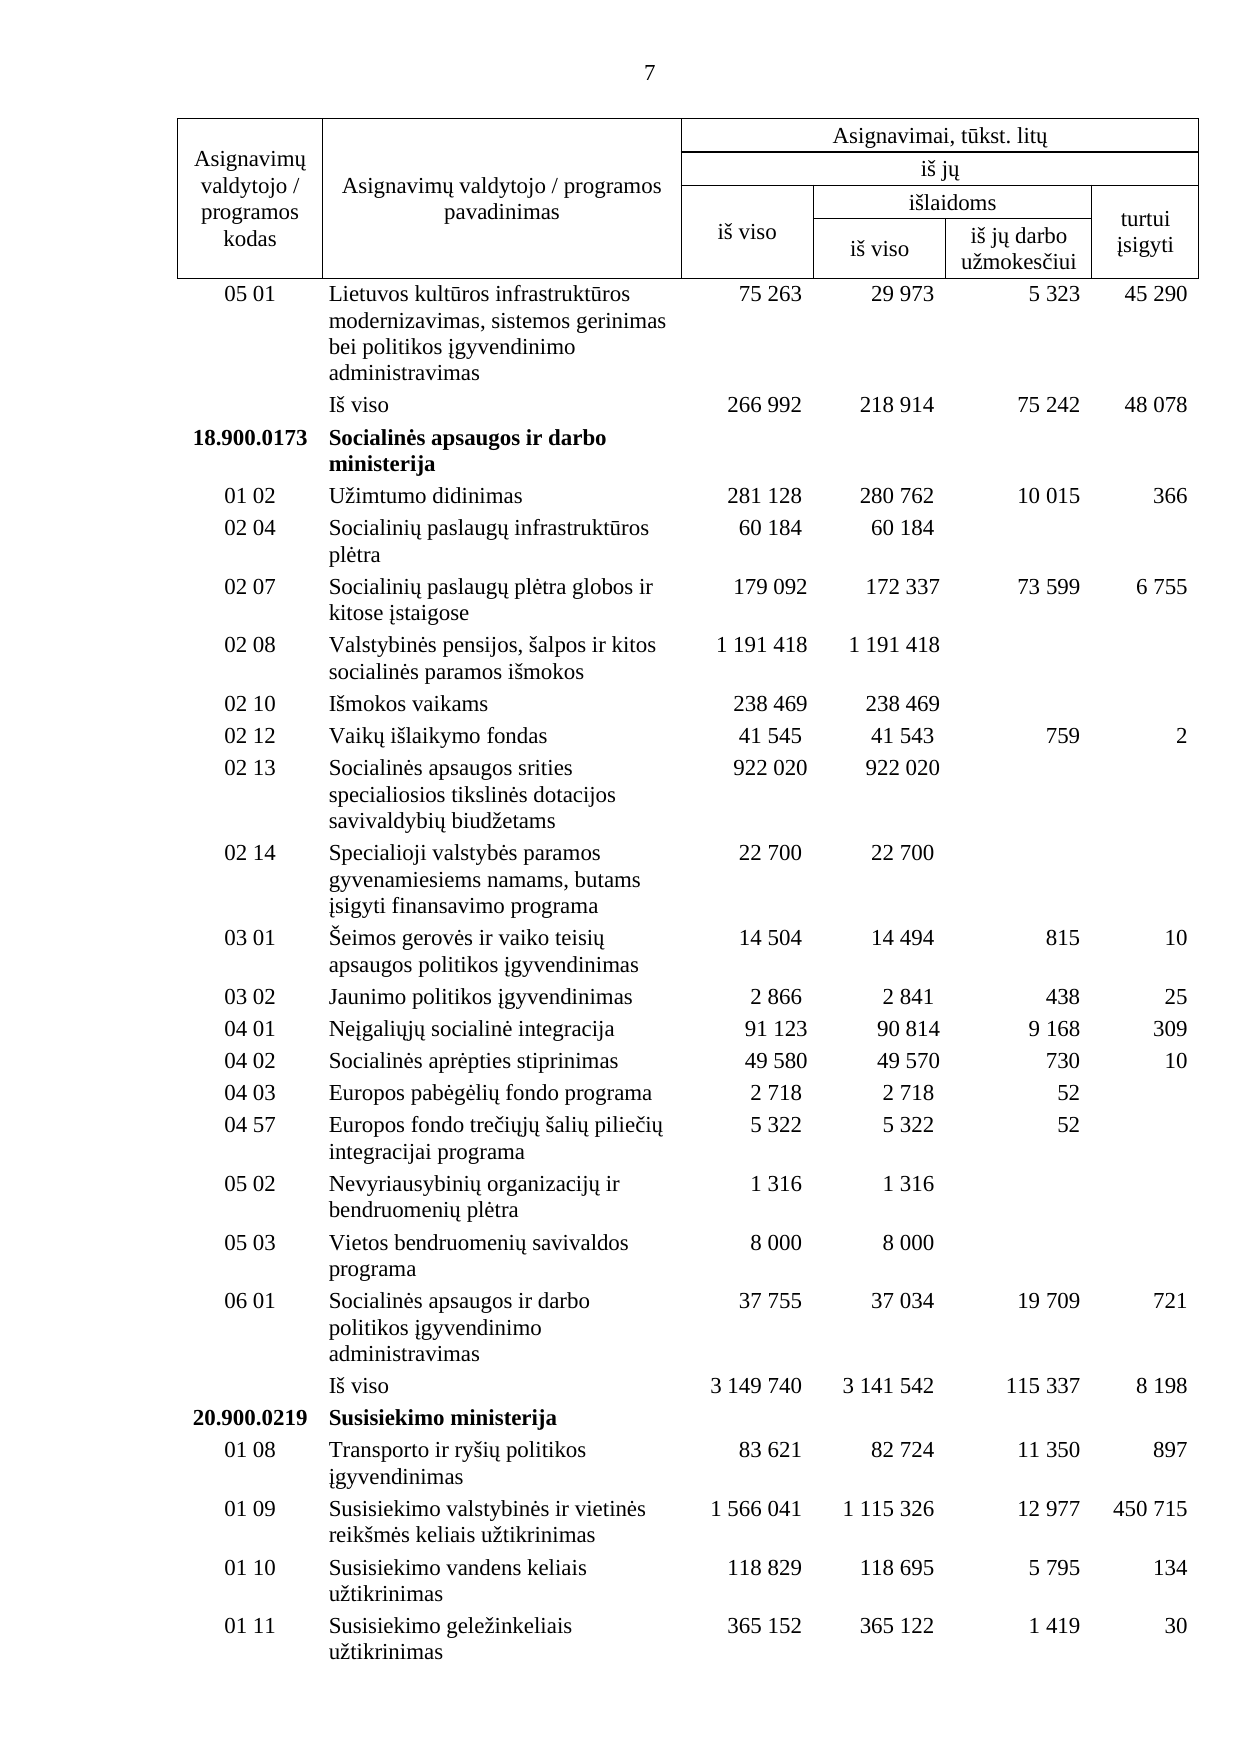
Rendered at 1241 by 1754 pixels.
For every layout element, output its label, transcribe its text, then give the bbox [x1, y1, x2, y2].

table_cell 91 123 [681, 1012, 813, 1044]
table_cell 365 152 [681, 1609, 813, 1668]
table_cell 52 [946, 1109, 1092, 1167]
table_cell Nevyriausybinių organizacijų ir bendruomenių plėtra [323, 1167, 681, 1226]
table_cell 438 [946, 980, 1092, 1012]
table_cell 02 13 [177, 752, 322, 836]
table_header Asignavimų valdytojo / programos pavadinimas [323, 119, 681, 277]
table_cell 01 11 [177, 1609, 322, 1668]
table_cell 49 570 [813, 1044, 946, 1076]
table_cell 83 621 [681, 1434, 813, 1492]
table_cell iš jų [682, 153, 1198, 184]
table_cell Susisiekimo ministerija [323, 1401, 681, 1433]
table_cell 1 316 [681, 1167, 813, 1226]
table_cell 06 01 [177, 1284, 322, 1369]
table_cell 49 580 [681, 1044, 813, 1076]
table_cell [681, 1401, 813, 1433]
table_cell 01 10 [177, 1551, 322, 1609]
table_cell [1092, 836, 1199, 921]
table_cell 366 [1092, 479, 1199, 512]
table_cell 11 350 [946, 1434, 1092, 1492]
table_cell 3 141 542 [813, 1369, 946, 1401]
table_cell Transporto ir ryšių politikos įgyvendinimas [323, 1434, 681, 1492]
table_cell 5 795 [946, 1551, 1092, 1609]
table_cell [1092, 752, 1199, 836]
table_cell turtui įsigyti [1092, 186, 1198, 277]
table_cell 52 [946, 1076, 1092, 1109]
table_cell 8 000 [681, 1226, 813, 1284]
table_cell 22 700 [681, 836, 813, 921]
table_cell 02 14 [177, 836, 322, 921]
table_cell 02 10 [177, 687, 322, 719]
table_cell [1092, 1076, 1199, 1109]
table_cell 22 700 [813, 836, 946, 921]
table_cell 60 184 [813, 512, 946, 570]
table_cell 02 07 [177, 570, 322, 629]
table_cell [177, 389, 322, 421]
table_cell Socialinės apsaugos ir darbo politikos įgyvendinimo administravimas [323, 1284, 681, 1369]
table_cell [681, 421, 813, 479]
table_cell Lietuvos kultūros infrastruktūros modernizavimas, sistemos gerinimas bei politikos įgyvendinimo administravimas [323, 279, 681, 389]
table_cell 10 [1092, 1044, 1199, 1076]
table_cell 118 695 [813, 1551, 946, 1609]
table_header Asignavimų valdytojo / programos kodas [178, 119, 322, 277]
table_cell 45 290 [1092, 279, 1199, 389]
table_cell [946, 752, 1092, 836]
table_cell [1092, 1167, 1199, 1226]
table_cell 721 [1092, 1284, 1199, 1369]
table_cell Susisiekimo geležinkeliais užtikrinimas [323, 1609, 681, 1668]
table_cell Jaunimo politikos įgyvendinimas [323, 980, 681, 1012]
table_cell 01 08 [177, 1434, 322, 1492]
table_cell iš viso [814, 219, 945, 277]
table_cell 1 115 326 [813, 1492, 946, 1551]
table_cell 2 866 [681, 980, 813, 1012]
table_cell 2 841 [813, 980, 946, 1012]
table_cell 3 149 740 [681, 1369, 813, 1401]
table_cell 922 020 [681, 752, 813, 836]
table_cell 1 419 [946, 1609, 1092, 1668]
table_cell [1092, 1401, 1199, 1433]
table_cell [946, 1226, 1092, 1284]
table_cell 37 755 [681, 1284, 813, 1369]
table_cell 365 122 [813, 1609, 946, 1668]
table_cell 8 000 [813, 1226, 946, 1284]
table_cell [813, 1401, 946, 1433]
table_cell 02 12 [177, 719, 322, 752]
table_cell [813, 421, 946, 479]
table_cell 897 [1092, 1434, 1199, 1492]
table_cell 2 718 [813, 1076, 946, 1109]
table_cell Užimtumo didinimas [323, 479, 681, 512]
table_cell 60 184 [681, 512, 813, 570]
table_cell [946, 512, 1092, 570]
table_cell išlaidoms [814, 186, 1091, 218]
table_cell Europos fondo trečiųjų šalių piliečių integracijai programa [323, 1109, 681, 1167]
table_cell Susisiekimo vandens keliais užtikrinimas [323, 1551, 681, 1609]
table_cell 01 09 [177, 1492, 322, 1551]
table_cell 9 168 [946, 1012, 1092, 1044]
table_cell 179 092 [681, 570, 813, 629]
table_cell 266 992 [681, 389, 813, 421]
table_header Asignavimai, tūkst. litų [682, 119, 1198, 151]
table_cell 30 [1092, 1609, 1199, 1668]
table_cell Socialinės apsaugos srities specialiosios tikslinės dotacijos savivaldybių biudžetams [323, 752, 681, 836]
table_cell [946, 687, 1092, 719]
table_cell 18.900.0173 [177, 421, 322, 479]
table_cell 5 323 [946, 279, 1092, 389]
table_cell 134 [1092, 1551, 1199, 1609]
table_cell Šeimos gerovės ir vaiko teisių apsaugos politikos įgyvendinimas [323, 921, 681, 980]
table_cell Vaikų išlaikymo fondas [323, 719, 681, 752]
table_cell 05 01 [177, 279, 322, 389]
table_cell Neįgaliųjų socialinė integracija [323, 1012, 681, 1044]
table_cell 172 337 [813, 570, 946, 629]
table_cell 218 914 [813, 389, 946, 421]
table_cell 309 [1092, 1012, 1199, 1044]
table_cell Susisiekimo valstybinės ir vietinės reikšmės keliais užtikrinimas [323, 1492, 681, 1551]
table_cell [1092, 421, 1199, 479]
table_cell 815 [946, 921, 1092, 980]
table_cell 05 03 [177, 1226, 322, 1284]
table_cell 12 977 [946, 1492, 1092, 1551]
table_cell 29 973 [813, 279, 946, 389]
table_cell 73 599 [946, 570, 1092, 629]
table_cell 03 02 [177, 980, 322, 1012]
table_cell 48 078 [1092, 389, 1199, 421]
table_cell 118 829 [681, 1551, 813, 1609]
table_cell 115 337 [946, 1369, 1092, 1401]
table_cell 922 020 [813, 752, 946, 836]
table_cell 03 01 [177, 921, 322, 980]
table_cell Vietos bendruomenių savivaldos programa [323, 1226, 681, 1284]
table_cell 75 263 [681, 279, 813, 389]
table_cell [177, 1369, 322, 1401]
table_cell [946, 836, 1092, 921]
table_cell Socialinių paslaugų infrastruktūros plėtra [323, 512, 681, 570]
table_cell 14 494 [813, 921, 946, 980]
table_cell 04 02 [177, 1044, 322, 1076]
table_cell 75 242 [946, 389, 1092, 421]
table_cell 238 469 [813, 687, 946, 719]
table_cell 02 08 [177, 629, 322, 687]
table_cell [946, 629, 1092, 687]
table_cell 90 814 [813, 1012, 946, 1044]
table_cell 04 03 [177, 1076, 322, 1109]
table_cell Europos pabėgėlių fondo programa [323, 1076, 681, 1109]
table_cell 01 02 [177, 479, 322, 512]
table_cell 41 543 [813, 719, 946, 752]
table_cell 5 322 [813, 1109, 946, 1167]
table_cell Specialioji valstybės paramos gyvenamiesiems namams, butams įsigyti finansavimo programa [323, 836, 681, 921]
table_cell 25 [1092, 980, 1199, 1012]
table_cell Iš viso [323, 389, 681, 421]
table_cell 5 322 [681, 1109, 813, 1167]
table_cell Išmokos vaikams [323, 687, 681, 719]
table_cell 2 [1092, 719, 1199, 752]
table_cell 238 469 [681, 687, 813, 719]
table_cell [946, 421, 1092, 479]
table_cell 05 02 [177, 1167, 322, 1226]
table_cell 2 718 [681, 1076, 813, 1109]
table_cell 1 316 [813, 1167, 946, 1226]
table_cell [1092, 512, 1199, 570]
table_cell 04 01 [177, 1012, 322, 1044]
table_cell 280 762 [813, 479, 946, 512]
table_cell 6 755 [1092, 570, 1199, 629]
table_cell Iš viso [323, 1369, 681, 1401]
table_cell 8 198 [1092, 1369, 1199, 1401]
table_cell Socialinės aprėpties stiprinimas [323, 1044, 681, 1076]
table_cell 14 504 [681, 921, 813, 980]
table_cell Valstybinės pensijos, šalpos ir kitos socialinės paramos išmokos [323, 629, 681, 687]
table_cell 281 128 [681, 479, 813, 512]
table_cell [946, 1401, 1092, 1433]
table_cell 10 015 [946, 479, 1092, 512]
table_cell iš viso [682, 186, 813, 277]
table_cell [946, 1167, 1092, 1226]
table_cell 04 57 [177, 1109, 322, 1167]
table_cell iš jų darbo užmokesčiui [946, 219, 1091, 277]
table_cell 20.900.0219 [177, 1401, 322, 1433]
table_cell [1092, 629, 1199, 687]
table_cell 1 191 418 [681, 629, 813, 687]
table_cell 82 724 [813, 1434, 946, 1492]
table_cell [1092, 1109, 1199, 1167]
table_cell 19 709 [946, 1284, 1092, 1369]
table_cell 1 566 041 [681, 1492, 813, 1551]
table_cell 02 04 [177, 512, 322, 570]
table_cell Socialinės apsaugos ir darbo ministerija [323, 421, 681, 479]
table_cell 450 715 [1092, 1492, 1199, 1551]
table_cell [1092, 687, 1199, 719]
table_cell 1 191 418 [813, 629, 946, 687]
table_cell [1092, 1226, 1199, 1284]
table_cell 759 [946, 719, 1092, 752]
table_cell 41 545 [681, 719, 813, 752]
table_cell 37 034 [813, 1284, 946, 1369]
table_cell Socialinių paslaugų plėtra globos ir kitose įstaigose [323, 570, 681, 629]
table_cell 730 [946, 1044, 1092, 1076]
table_cell 10 [1092, 921, 1199, 980]
